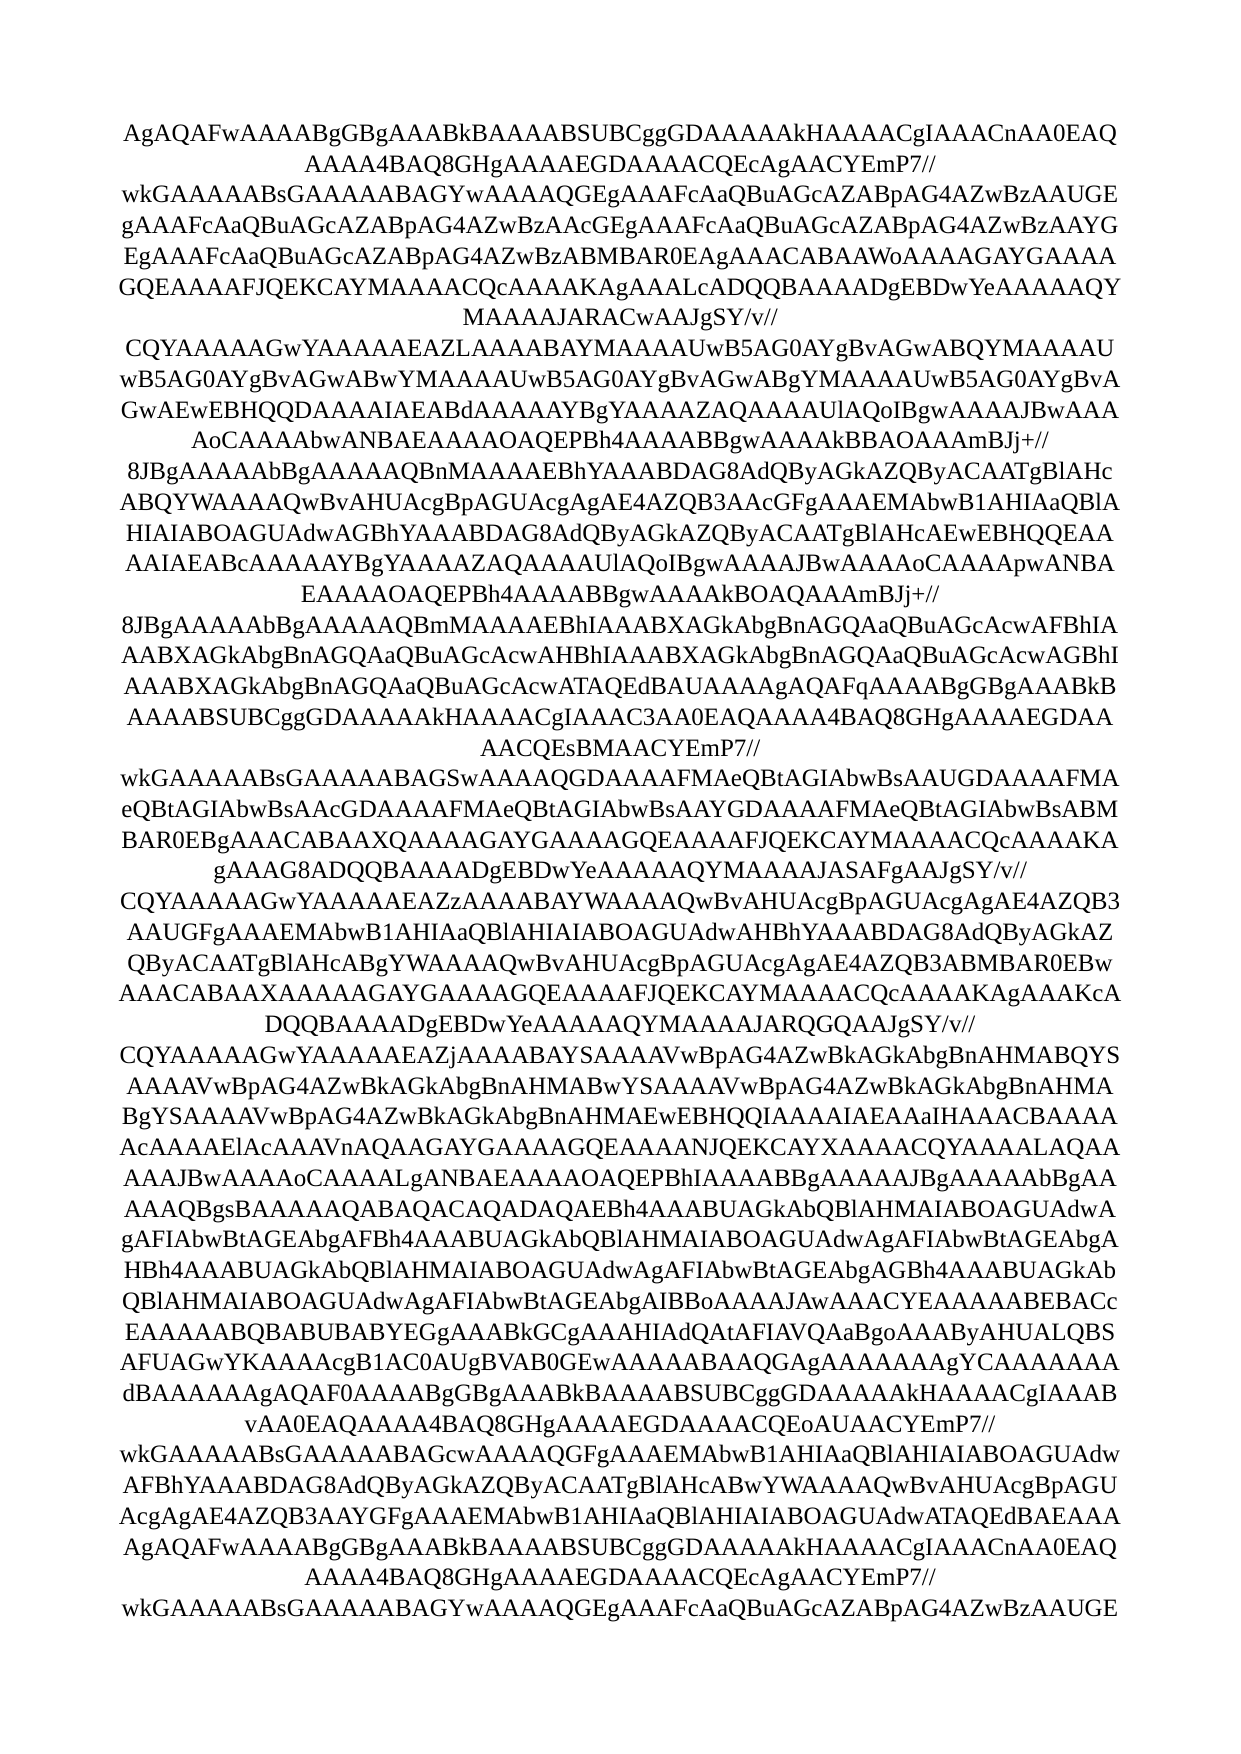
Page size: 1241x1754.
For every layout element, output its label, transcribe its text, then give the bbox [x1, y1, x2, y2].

text AgAQAFwAAAABgGBgAAABkBAAAABSUBCggGDAAAAAkHAAAACgIAAACnAA0EAQAAAA4BAQ8GHgAAAAEGDAAAACQEcAgAACYEmP7//wkGAAAAABsGAAAAABAGYwAAAAQGEgAAAFcAaQBuAGcAZABpAG4AZwBzAAUGEgAAAFcAaQBuAGcAZABpAG4AZwBzAAcGEgAAAFcAaQBuAGcAZABpAG4AZwBzAAYGEgAAAFcAaQBuAGcAZABpAG4AZwBzABMBAR0EAgAAACABAAWoAAAAGAYGAAAAGQEAAAAFJQEKCAYMAAAACQcAAAAKAgAAALcADQQBAAAADgEBDwYeAAAAAQYMAAAAJARACwAAJgSY/v//CQYAAAAAGwYAAAAAEAZLAAAABAYMAAAAUwB5AG0AYgBvAGwABQYMAAAAUwB5AG0AYgBvAGwABwYMAAAAUwB5AG0AYgBvAGwABgYMAAAAUwB5AG0AYgBvAGwAEwEBHQQDAAAAIAEABdAAAAAYBgYAAAAZAQAAAAUlAQoIBgwAAAAJBwAAAAoCAAAAbwANBAEAAAAOAQEPBh4AAAABBgwAAAAkBBAOAAAmBJj+//8JBgAAAAAbBgAAAAAQBnMAAAAEBhYAAABDAG8AdQByAGkAZQByACAATgBlAHcABQYWAAAAQwBvAHUAcgBpAGUAcgAgAE4AZQB3AAcGFgAAAEMAbwB1AHIAaQBlAHIAIABOAGUAdwAGBhYAAABDAG8AdQByAGkAZQByACAATgBlAHcAEwEBHQQEAAAAIAEABcAAAAAYBgYAAAAZAQAAAAUlAQoIBgwAAAAJBwAAAAoCAAAApwANBAEAAAAOAQEPBh4AAAABBgwAAAAkBOAQAAAmBJj+//8JBgAAAAAbBgAAAAAQBmMAAAAEBhIAAABXAGkAbgBnAGQAaQBuAGcAcwAFBhIAAABXAGkAbgBnAGQAaQBuAGcAcwAHBhIAAABXAGkAbgBnAGQAaQBuAGcAcwAGBhIAAABXAGkAbgBnAGQAaQBuAGcAcwATAQEdBAUAAAAgAQAFqAAAABgGBgAAABkBAAAABSUBCggGDAAAAAkHAAAACgIAAAC3AA0EAQAAAA4BAQ8GHgAAAAEGDAAAACQEsBMAACYEmP7//wkGAAAAABsGAAAAABAGSwAAAAQGDAAAAFMAeQBtAGIAbwBsAAUGDAAAAFMAeQBtAGIAbwBsAAcGDAAAAFMAeQBtAGIAbwBsAAYGDAAAAFMAeQBtAGIAbwBsABMBAR0EBgAAACABAAXQAAAAGAYGAAAAGQEAAAAFJQEKCAYMAAAACQcAAAAKAgAAAG8ADQQBAAAADgEBDwYeAAAAAQYMAAAAJASAFgAAJgSY/v//CQYAAAAAGwYAAAAAEAZzAAAABAYWAAAAQwBvAHUAcgBpAGUAcgAgAE4AZQB3AAUGFgAAAEMAbwB1AHIAaQBlAHIAIABOAGUAdwAHBhYAAABDAG8AdQByAGkAZQByACAATgBlAHcABgYWAAAAQwBvAHUAcgBpAGUAcgAgAE4AZQB3ABMBAR0EBwAAACABAAXAAAAAGAYGAAAAGQEAAAAFJQEKCAYMAAAACQcAAAAKAgAAAKcADQQBAAAADgEBDwYeAAAAAQYMAAAAJARQGQAAJgSY/v//CQYAAAAAGwYAAAAAEAZjAAAABAYSAAAAVwBpAG4AZwBkAGkAbgBnAHMABQYSAAAAVwBpAG4AZwBkAGkAbgBnAHMABwYSAAAAVwBpAG4AZwBkAGkAbgBnAHMABgYSAAAAVwBpAG4AZwBkAGkAbgBnAHMAEwEBHQQIAAAAIAEAAaIHAAACBAAAAAcAAAAElAcAAAVnAQAAGAYGAAAAGQEAAAANJQEKCAYXAAAACQYAAAALAQAAAAAJBwAAAAoCAAAALgANBAEAAAAOAQEPBhIAAAABBgAAAAAJBgAAAAAbBgAAAAAQBgsBAAAAAQABAQACAQADAQAEBh4AAABUAGkAbQBlAHMAIABOAGUAdwAgAFIAbwBtAGEAbgAFBh4AAABUAGkAbQBlAHMAIABOAGUAdwAgAFIAbwBtAGEAbgAHBh4AAABUAGkAbQBlAHMAIABOAGUAdwAgAFIAbwBtAGEAbgAGBh4AAABUAGkAbQBlAHMAIABOAGUAdwAgAFIAbwBtAGEAbgAIBBoAAAAJAwAAACYEAAAAABEBACcEAAAAABQBABUBABYEGgAAABkGCgAAAHIAdQAtAFIAVQAaBgoAAAByAHUALQBSAFUAGwYKAAAAcgB1AC0AUgBVAB0GEwAAAAABAAQGAgAAAAAAAgYCAAAAAAAdBAAAAAAgAQAF0AAAABgGBgAAABkBAAAABSUBCggGDAAAAAkHAAAACgIAAABvAA0EAQAAAA4BAQ8GHgAAAAEGDAAAACQEoAUAACYEmP7//wkGAAAAABsGAAAAABAGcwAAAAQGFgAAAEMAbwB1AHIAaQBlAHIAIABOAGUAdwAFBhYAAABDAG8AdQByAGkAZQByACAATgBlAHcABwYWAAAAQwBvAHUAcgBpAGUAcgAgAE4AZQB3AAYGFgAAAEMAbwB1AHIAaQBlAHIAIABOAGUAdwATAQEdBAEAAAAgAQAFwAAAABgGBgAAABkBAAAABSUBCggGDAAAAAkHAAAACgIAAACnAA0EAQAAAA4BAQ8GHgAAAAEGDAAAACQEcAgAACYEmP7//wkGAAAAABsGAAAAABAGYwAAAAQGEgAAAFcAaQBuAGcAZABpAG4AZwBzAAUGE [118, 118, 1122, 1622]
